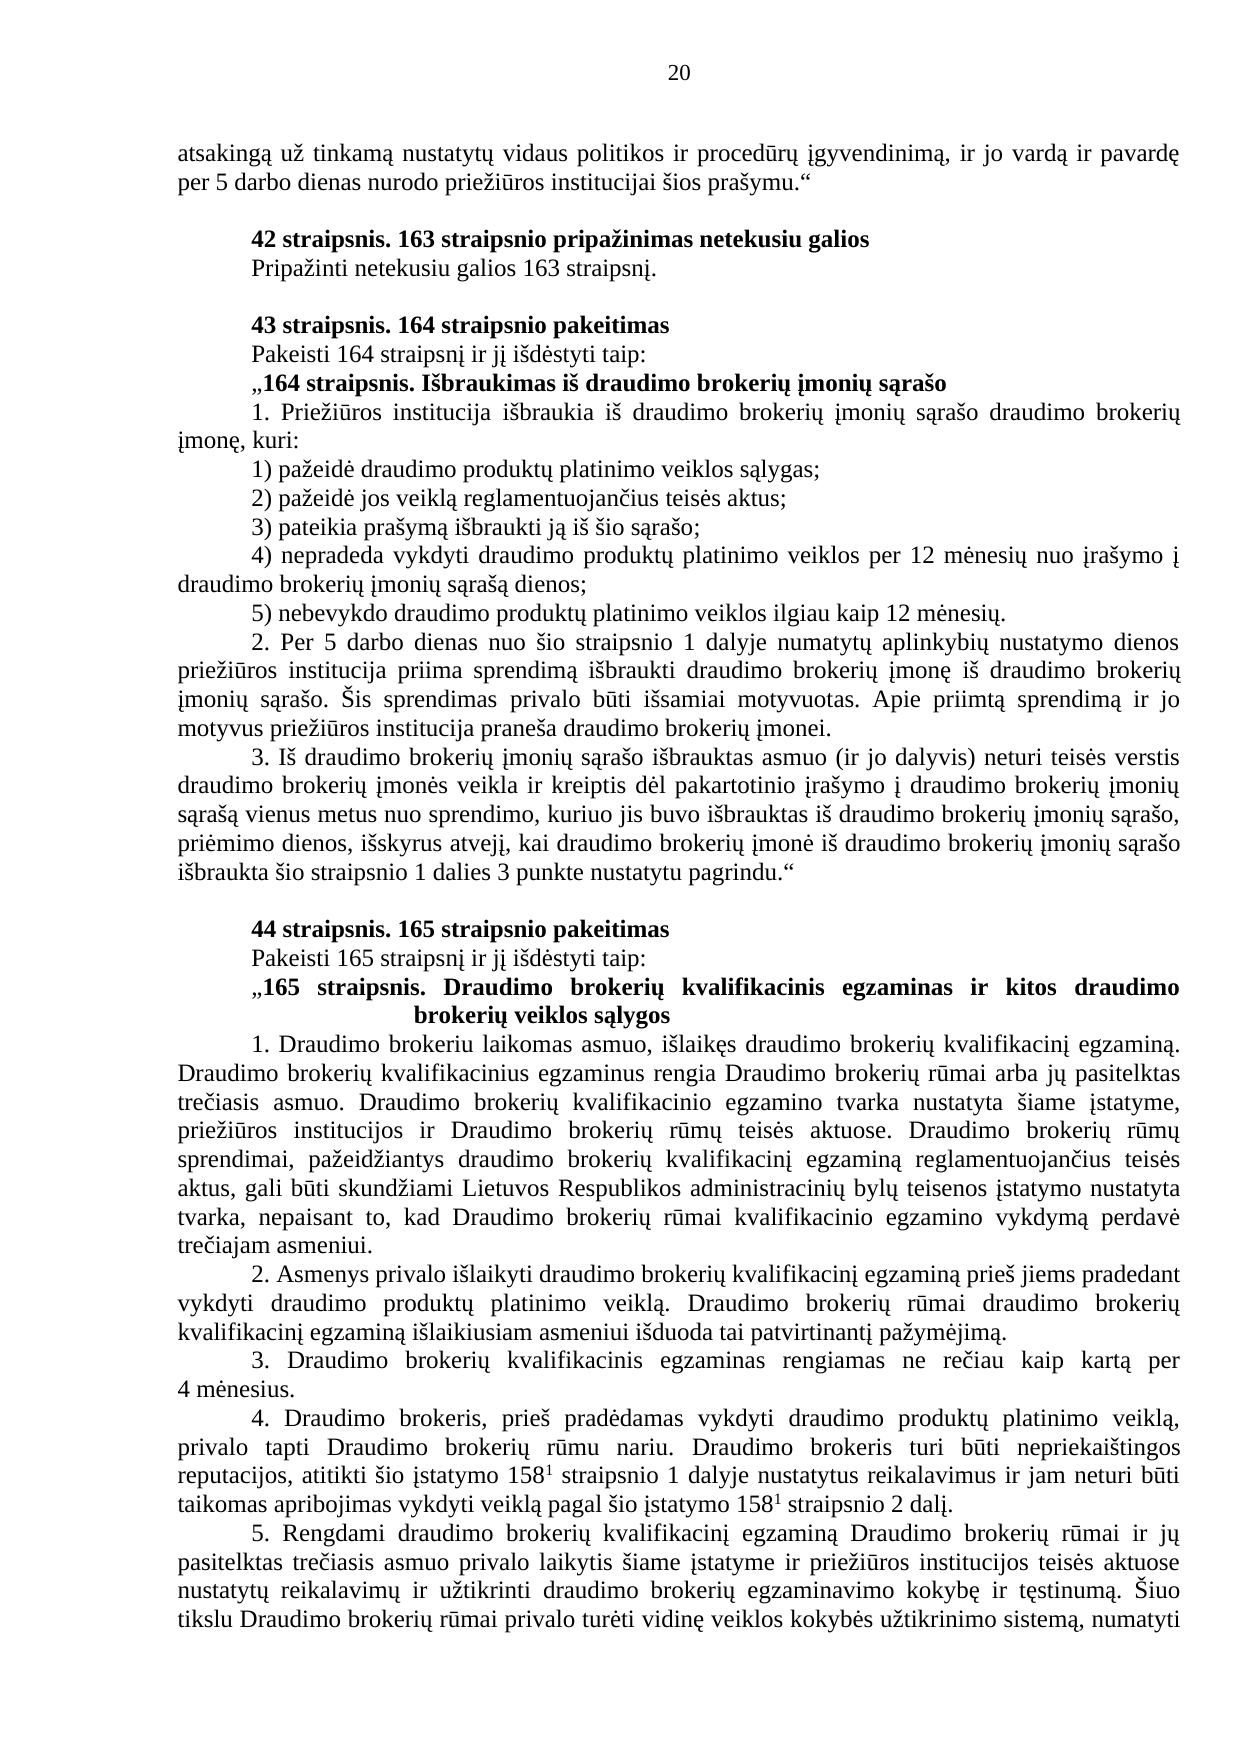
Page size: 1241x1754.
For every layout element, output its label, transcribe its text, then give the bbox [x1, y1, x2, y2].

text 3. Draudimo brokerių kvalifikacinis egzaminas rengiamas ne rečiau kaip kartą per 4 mėnesius. [177, 1346, 1181, 1403]
text Pakeisti 164 straipsnį ir jį išdėstyti taip: [177, 339, 1181, 368]
text 3) pateikia prašymą išbraukti ją iš šio sąrašo; [177, 512, 1181, 541]
text 5) nebevykdo draudimo produktų platinimo veiklos ilgiau kaip 12 mėnesių. [177, 598, 1181, 627]
text „165 straipsnis. Draudimo brokerių kvalifikacinis egzaminas ir kitos draudimo brokerių veiklos sąlygos [251, 972, 1181, 1029]
text „164 straipsnis. Išbraukimas iš draudimo brokerių įmonių sąrašo [251, 368, 1181, 397]
text Pakeisti 165 straipsnį ir jį išdėstyti taip: [177, 943, 1181, 972]
text 5. Rengdami draudimo brokerių kvalifikacinį egzaminą Draudimo brokerių rūmai ir jų pasitelktas trečiasis asmuo privalo laikytis šiame įstatyme ir priežiūros institucijos teisės aktuose nustatytų reikalavimų ir užtikrinti draudimo brokerių egzaminavimo kokybę ir tęstinumą. Šiuo tikslu Draudimo brokerių rūmai privalo turėti vidinę veiklos kokybės užtikrinimo sistemą, numatyti [177, 1518, 1181, 1633]
text 4) nepradeda vykdyti draudimo produktų platinimo veiklos per 12 mėnesių nuo įrašymo į draudimo brokerių įmonių sąrašą dienos; [177, 541, 1181, 598]
text 1. Draudimo brokeriu laikomas asmuo, išlaikęs draudimo brokerių kvalifikacinį egzaminą. Draudimo brokerių kvalifikacinius egzaminus rengia Draudimo brokerių rūmai arba jų pasitelktas trečiasis asmuo. Draudimo brokerių kvalifikacinio egzamino tvarka nustatyta šiame įstatyme, priežiūros institucijos ir Draudimo brokerių rūmų teisės aktuose. Draudimo brokerių rūmų sprendimai, pažeidžiantys draudimo brokerių kvalifikacinį egzaminą reglamentuojančius teisės aktus, gali būti skundžiami Lietuvos Respublikos administracinių bylų teisenos įstatymo nustatyta tvarka, nepaisant to, kad Draudimo brokerių rūmai kvalifikacinio egzamino vykdymą perdavė trečiajam asmeniui. [177, 1029, 1181, 1259]
text 42 straipsnis. 163 straipsnio pripažinimas netekusiu galios [177, 224, 1181, 253]
text 1) pažeidė draudimo produktų platinimo veiklos sąlygas; [177, 454, 1181, 483]
text 2. Per 5 darbo dienas nuo šio straipsnio 1 dalyje numatytų aplinkybių nustatymo dienos priežiūros institucija priima sprendimą išbraukti draudimo brokerių įmonę iš draudimo brokerių įmonių sąrašo. Šis sprendimas privalo būti išsamiai motyvuotas. Apie priimtą sprendimą ir jo motyvus priežiūros institucija praneša draudimo brokerių įmonei. [177, 627, 1181, 742]
text 43 straipsnis. 164 straipsnio pakeitimas [177, 311, 1181, 339]
text Pripažinti netekusiu galios 163 straipsnį. [177, 253, 1181, 282]
text 4. Draudimo brokeris, prieš pradėdamas vykdyti draudimo produktų platinimo veiklą, privalo tapti Draudimo brokerių rūmu nariu. Draudimo brokeris turi būti nepriekaištingos reputacijos, atitikti šio įstatymo 1581 straipsnio 1 dalyje nustatytus reikalavimus ir jam neturi būti taikomas apribojimas vykdyti veiklą pagal šio įstatymo 1581 straipsnio 2 dalį. [177, 1403, 1181, 1518]
text 2. Asmenys privalo išlaikyti draudimo brokerių kvalifikacinį egzaminą prieš jiems pradedant vykdyti draudimo produktų platinimo veiklą. Draudimo brokerių rūmai draudimo brokerių kvalifikacinį egzaminą išlaikiusiam asmeniui išduoda tai patvirtinantį pažymėjimą. [177, 1259, 1181, 1346]
text 3. Iš draudimo brokerių įmonių sąrašo išbrauktas asmuo (ir jo dalyvis) neturi teisės verstis draudimo brokerių įmonės veikla ir kreiptis dėl pakartotinio įrašymo į draudimo brokerių įmonių sąrašą vienus metus nuo sprendimo, kuriuo jis buvo išbrauktas iš draudimo brokerių įmonių sąrašo, priėmimo dienos, išskyrus atvejį, kai draudimo brokerių įmonė iš draudimo brokerių įmonių sąrašo išbraukta šio straipsnio 1 dalies 3 punkte nustatytu pagrindu.“ [177, 742, 1181, 886]
text 2) pažeidė jos veiklą reglamentuojančius teisės aktus; [177, 483, 1181, 512]
text 1. Priežiūros institucija išbraukia iš draudimo brokerių įmonių sąrašo draudimo brokerių įmonę, kuri: [177, 397, 1181, 454]
text atsakingą už tinkamą nustatytų vidaus politikos ir procedūrų įgyvendinimą, ir jo vardą ir pavardę per 5 darbo dienas nurodo priežiūros institucijai šios prašymu.“ [177, 138, 1181, 196]
text 44 straipsnis. 165 straipsnio pakeitimas [177, 914, 1181, 943]
